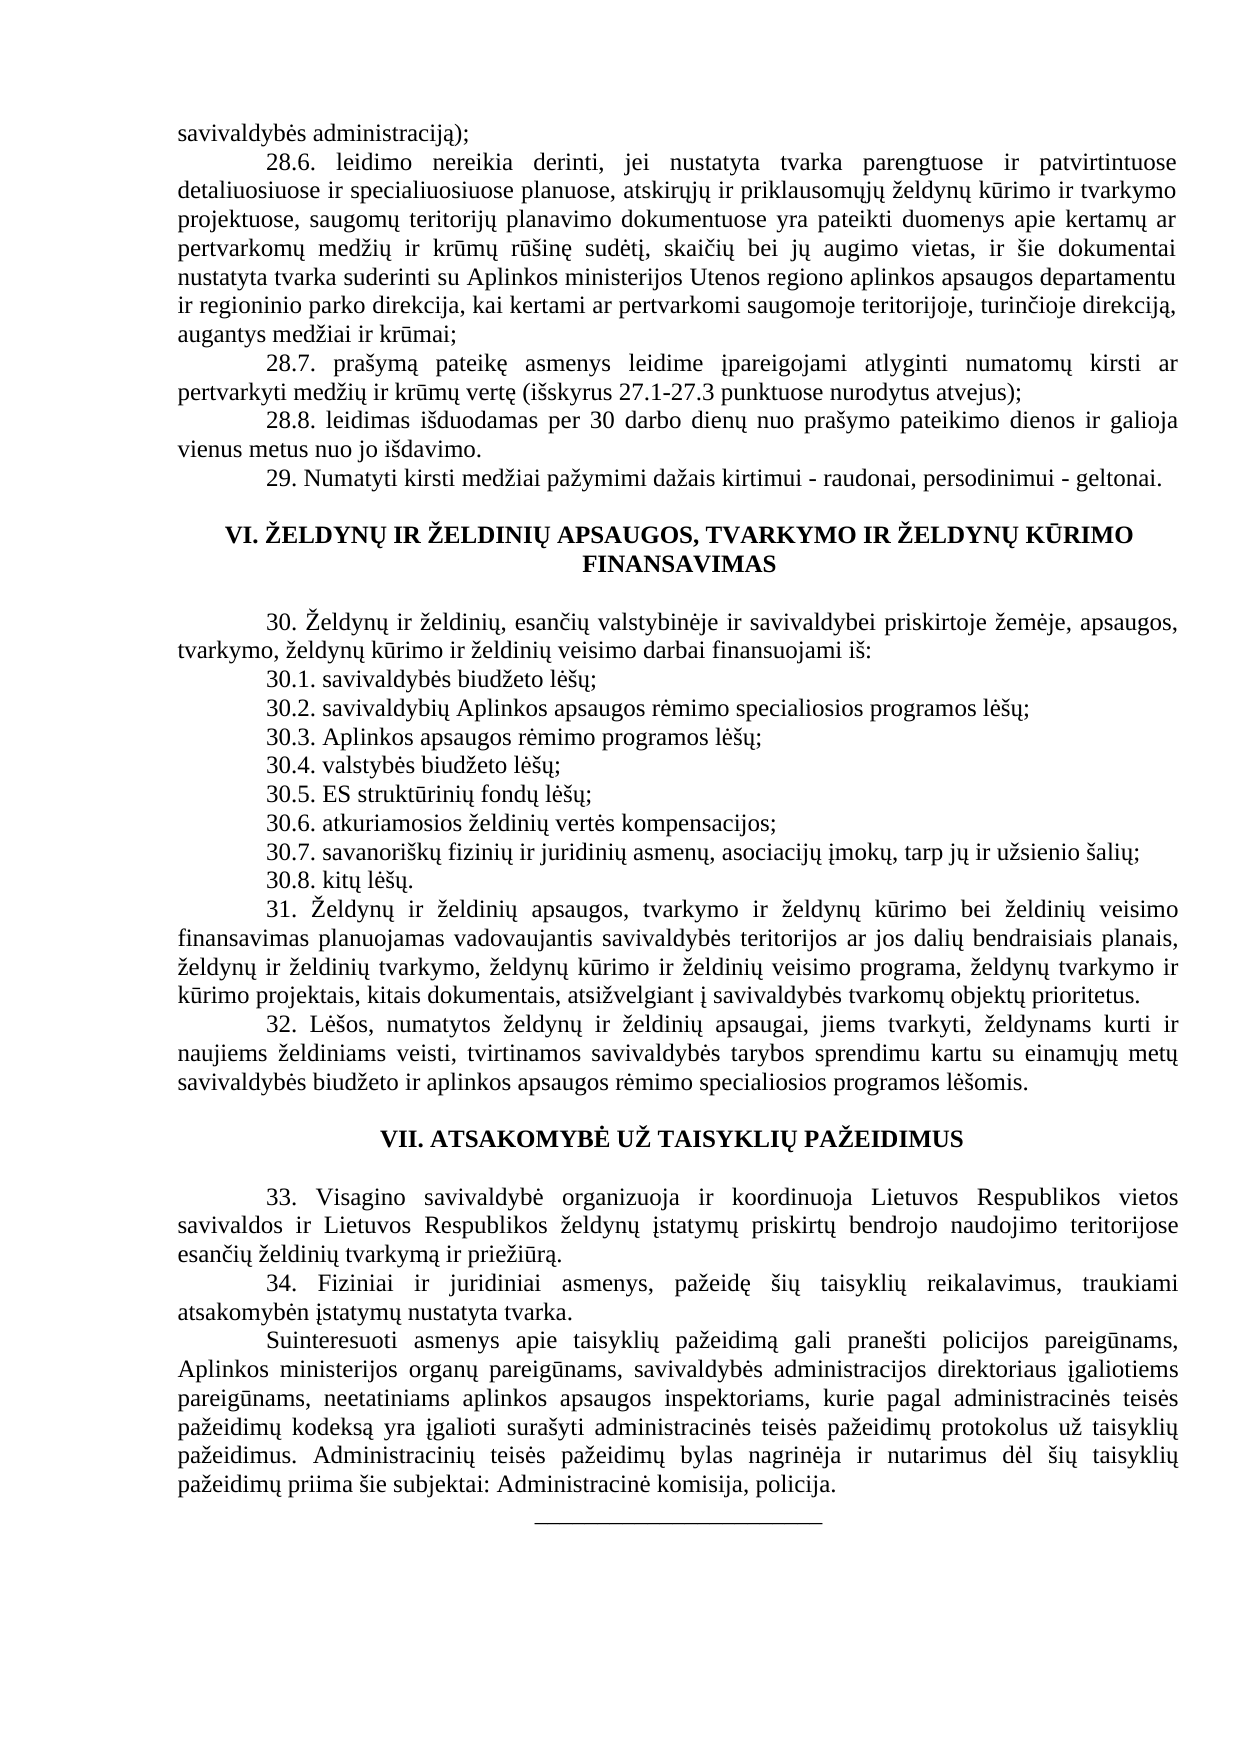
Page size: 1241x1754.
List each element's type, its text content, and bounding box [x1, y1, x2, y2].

text 30.4. valstybės biudžeto lėšų; [177, 751, 1181, 779]
text 29. Numatyti kirsti medžiai pažymimi dažais kirtimui - raudonai, persodinimui - geltonai. [177, 463, 1181, 492]
text 33. Visagino savivaldybė organizuoja ir koordinuoja Lietuvos Respublikos vietos savivaldos ir Lietuvos Respublikos želdynų įstatymų priskirtų bendrojo naudojimo teritorijose esančių želdinių tvarkymą ir priežiūrą. [177, 1182, 1179, 1268]
text savivaldybės administraciją); [177, 118, 1177, 147]
text 30.2. savivaldybių Aplinkos apsaugos rėmimo specialiosios programos lėšų; [177, 693, 1181, 722]
text 30.7. savanoriškų fizinių ir juridinių asmenų, asociacijų įmokų, tarp jų ir užsienio šalių; [177, 837, 1181, 866]
text 28.8. leidimas išduodamas per 30 darbo dienų nuo prašymo pateikimo dienos ir galioja vienus metus nuo jo išdavimo. [177, 406, 1179, 463]
text 30.8. kitų lėšų. [177, 866, 1181, 894]
text 30. Želdynų ir želdinių, esančių valstybinėje ir savivaldybei priskirtoje žemėje, apsaugos, tvarkymo, želdynų kūrimo ir želdinių veisimo darbai finansuojami iš: [177, 607, 1179, 664]
text 30.6. atkuriamosios želdinių vertės kompensacijos; [177, 808, 1181, 837]
text 30.3. Aplinkos apsaugos rėmimo programos lėšų; [177, 722, 1181, 751]
text VI. ŽELDYNŲ IR ŽELDINIŲ APSAUGOS, TVARKYMO IR ŽELDYNŲ KŪRIMO FINANSAVIMAS [177, 521, 1181, 578]
text 34. Fiziniai ir juridiniai asmenys, pažeidę šių taisyklių reikalavimus, traukiami atsakomybėn įstatymų nustatyta tvarka. [177, 1268, 1179, 1326]
text 32. Lėšos, numatytos želdynų ir želdinių apsaugai, jiems tvarkyti, želdynams kurti ir naujiems želdiniams veisti, tvirtinamos savivaldybės tarybos sprendimu kartu su einamųjų metų savivaldybės biudžeto ir aplinkos apsaugos rėmimo specialiosios programos lėšomis. [177, 1009, 1179, 1096]
text Suinteresuoti asmenys apie taisyklių pažeidimą gali pranešti policijos pareigūnams, Aplinkos ministerijos organų pareigūnams, savivaldybės administracijos direktoriaus įgaliotiems pareigūnams, neetatiniams aplinkos apsaugos inspektoriams, kurie pagal administracinės teisės pažeidimų kodeksą yra įgalioti surašyti administracinės teisės pažeidimų protokolus už taisyklių pažeidimus. Administracinių teisės pažeidimų bylas nagrinėja ir nutarimus dėl šių taisyklių pažeidimų priima šie subjektai: Administracinė komisija, policija. [177, 1326, 1179, 1498]
text 30.5. ES struktūrinių fondų lėšų; [177, 779, 1181, 808]
text 28.6. leidimo nereikia derinti, jei nustatyta tvarka parengtuose ir patvirtintuose detaliuosiuose ir specialiuosiuose planuose, atskirųjų ir priklausomųjų želdynų kūrimo ir tvarkymo projektuose, saugomų teritorijų planavimo dokumentuose yra pateikti duomenys apie kertamų ar pertvarkomų medžių ir krūmų rūšinę sudėtį, skaičių bei jų augimo vietas, ir šie dokumentai nustatyta tvarka suderinti su Aplinkos ministerijos Utenos regiono aplinkos apsaugos departamentu ir regioninio parko direkcija, kai kertami ar pertvarkomi saugomoje teritorijoje, turinčioje direkciją, augantys medžiai ir krūmai; [177, 147, 1177, 348]
text 28.7. prašymą pateikę asmenys leidime įpareigojami atlyginti numatomų kirsti ar pertvarkyti medžių ir krūmų vertę (išskyrus 27.1-27.3 punktuose nurodytus atvejus); [177, 348, 1179, 406]
text _______________________ [177, 1498, 1179, 1527]
text 30.1. savivaldybės biudžeto lėšų; [177, 664, 1181, 693]
text VII. ATSAKOMYBĖ UŽ TAISYKLIŲ PAŽEIDIMUS [177, 1124, 1167, 1153]
text 31. Želdynų ir želdinių apsaugos, tvarkymo ir želdynų kūrimo bei želdinių veisimo finansavimas planuojamas vadovaujantis savivaldybės teritorijos ar jos dalių bendraisiais planais, želdynų ir želdinių tvarkymo, želdynų kūrimo ir želdinių veisimo programa, želdynų tvarkymo ir kūrimo projektais, kitais dokumentais, atsižvelgiant į savivaldybės tvarkomų objektų prioritetus. [177, 894, 1179, 1009]
